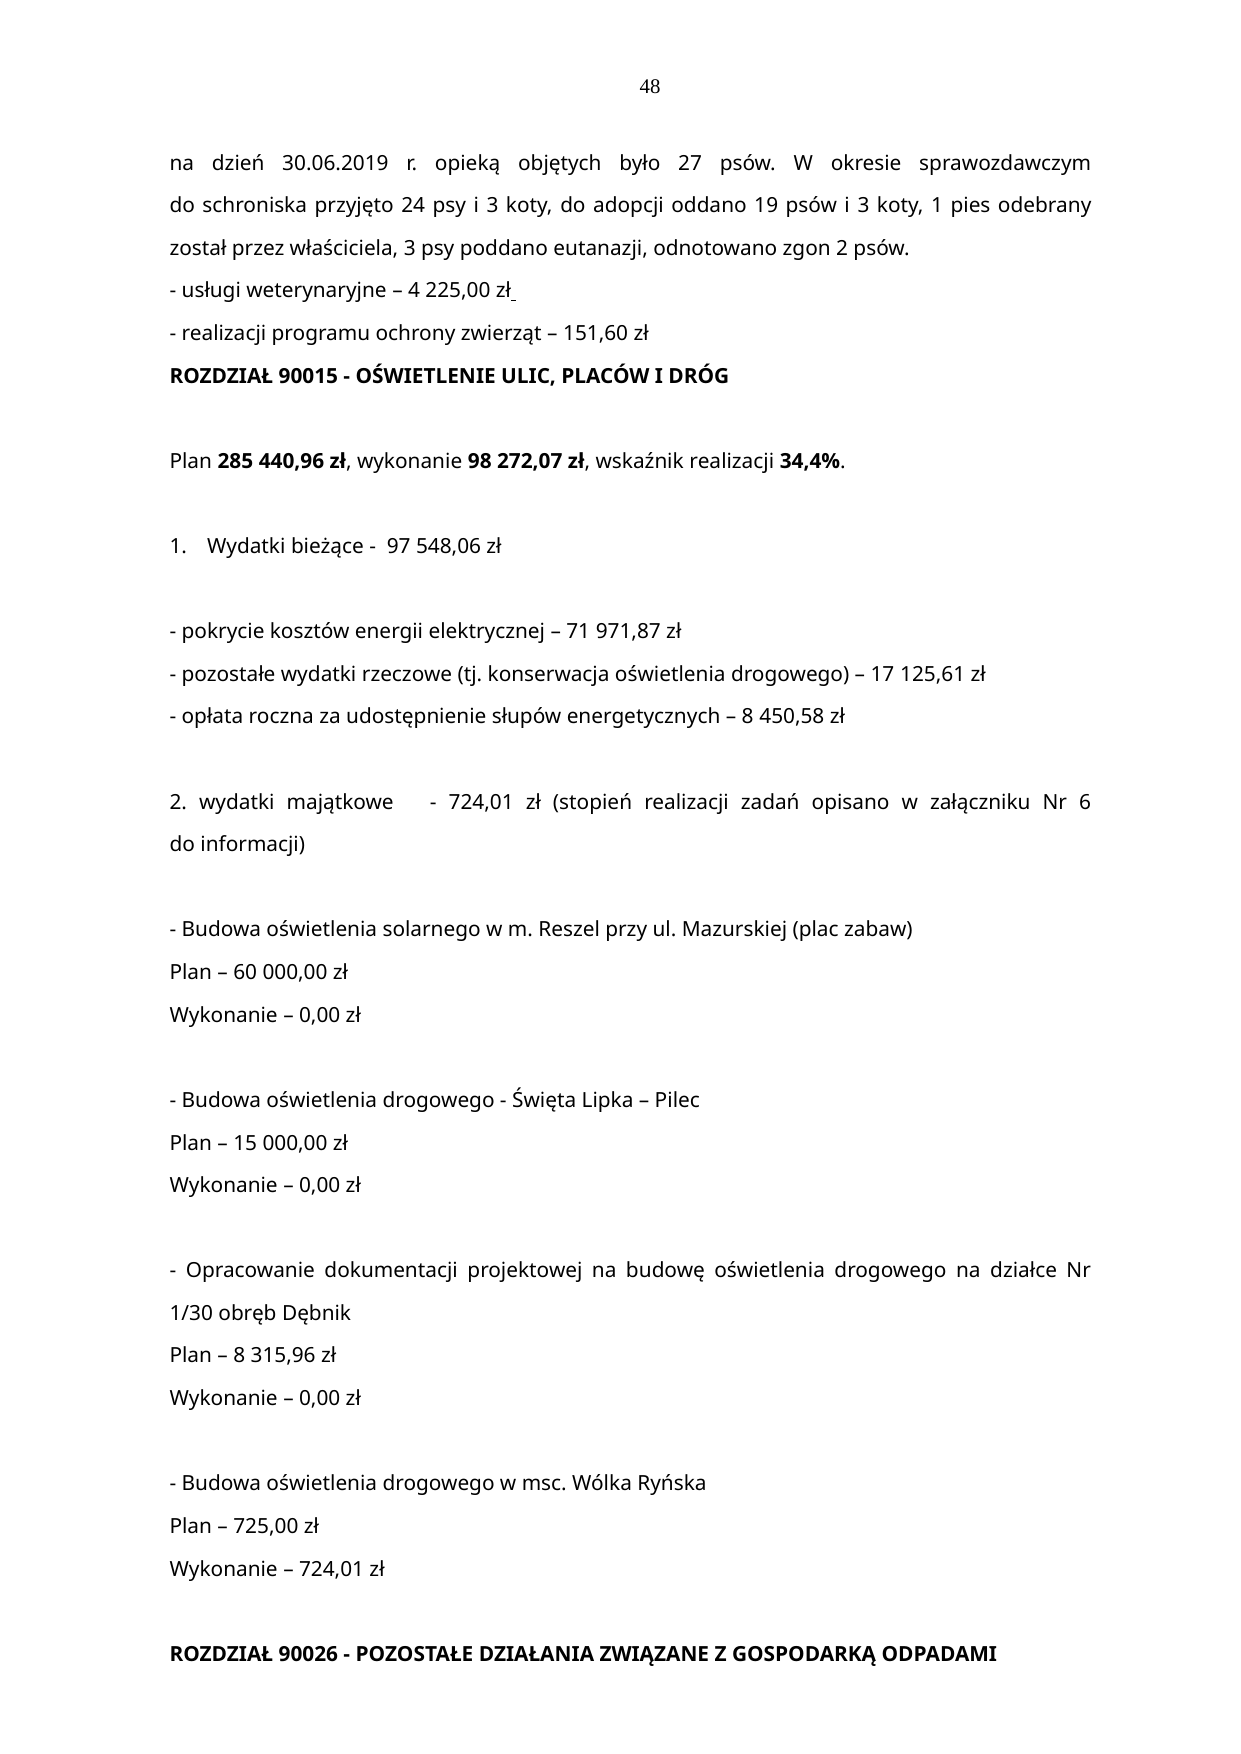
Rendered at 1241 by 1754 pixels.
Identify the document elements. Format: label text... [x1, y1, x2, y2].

text - pozostałe wydatki rzeczowe (tj. konserwacja oświetlenia drogowego) – 17 125,61 zł [169, 659, 1092, 687]
text - pokrycie kosztów energii elektrycznej – 71 971,87 zł [169, 616, 1092, 645]
text ROZDZIAŁ 90026 - POZOSTAŁE DZIAŁANIA ZWIĄZANE Z GOSPODARKĄ ODPADAMI [169, 1639, 1092, 1667]
text Plan – 15 000,00 zł [169, 1128, 1092, 1156]
text Plan – 8 315,96 zł [169, 1341, 1092, 1369]
text Wykonanie – 0,00 zł [169, 1000, 1092, 1028]
text - Budowa oświetlenia drogowego - Święta Lipka – Pilec [169, 1085, 1092, 1113]
text - usługi weterynaryjne – 4 225,00 zł [169, 276, 1092, 304]
text Plan 285 440,96 zł, wykonanie 98 272,07 zł, wskaźnik realizacji 34,4%. [169, 446, 1092, 474]
text 2. wydatki majątkowe - 724,01 zł (stopień realizacji zadań opisano w załączniku Nr 6 do informacji) [169, 787, 1092, 858]
text - opłata roczna za udostępnienie słupów energetycznych – 8 450,58 zł [169, 702, 1092, 730]
text Wykonanie – 0,00 zł [169, 1170, 1092, 1199]
text Plan – 60 000,00 zł [169, 957, 1092, 986]
text - realizacji programu ochrony zwierząt – 151,60 zł [169, 318, 1092, 347]
text na dzień 30.06.2019 r. opieką objętych było 27 psów. W okresie sprawozdawczym do schroniska przyjęto 24 psy i 3 koty, do adopcji oddano 19 psów i 3 koty, 1 pies odebrany został przez właściciela, 3 psy poddano eutanazji, odnotowano zgon 2 psów. [169, 148, 1092, 261]
text Wykonanie – 0,00 zł [169, 1383, 1092, 1412]
text - Opracowanie dokumentacji projektowej na budowę oświetlenia drogowego na działce Nr 1/30 obręb Dębnik [169, 1255, 1092, 1326]
text Plan – 725,00 zł [169, 1511, 1092, 1539]
list Wydatki bieżące - 97 548,06 zł [169, 531, 1092, 559]
text ROZDZIAŁ 90015 - OŚWIETLENIE ULIC, PLACÓW I DRÓG [169, 361, 1092, 389]
text - Budowa oświetlenia drogowego w msc. Wólka Ryńska [169, 1468, 1092, 1497]
text - Budowa oświetlenia solarnego w m. Reszel przy ul. Mazurskiej (plac zabaw) [169, 914, 1092, 943]
text Wykonanie – 724,01 zł [169, 1554, 1092, 1582]
